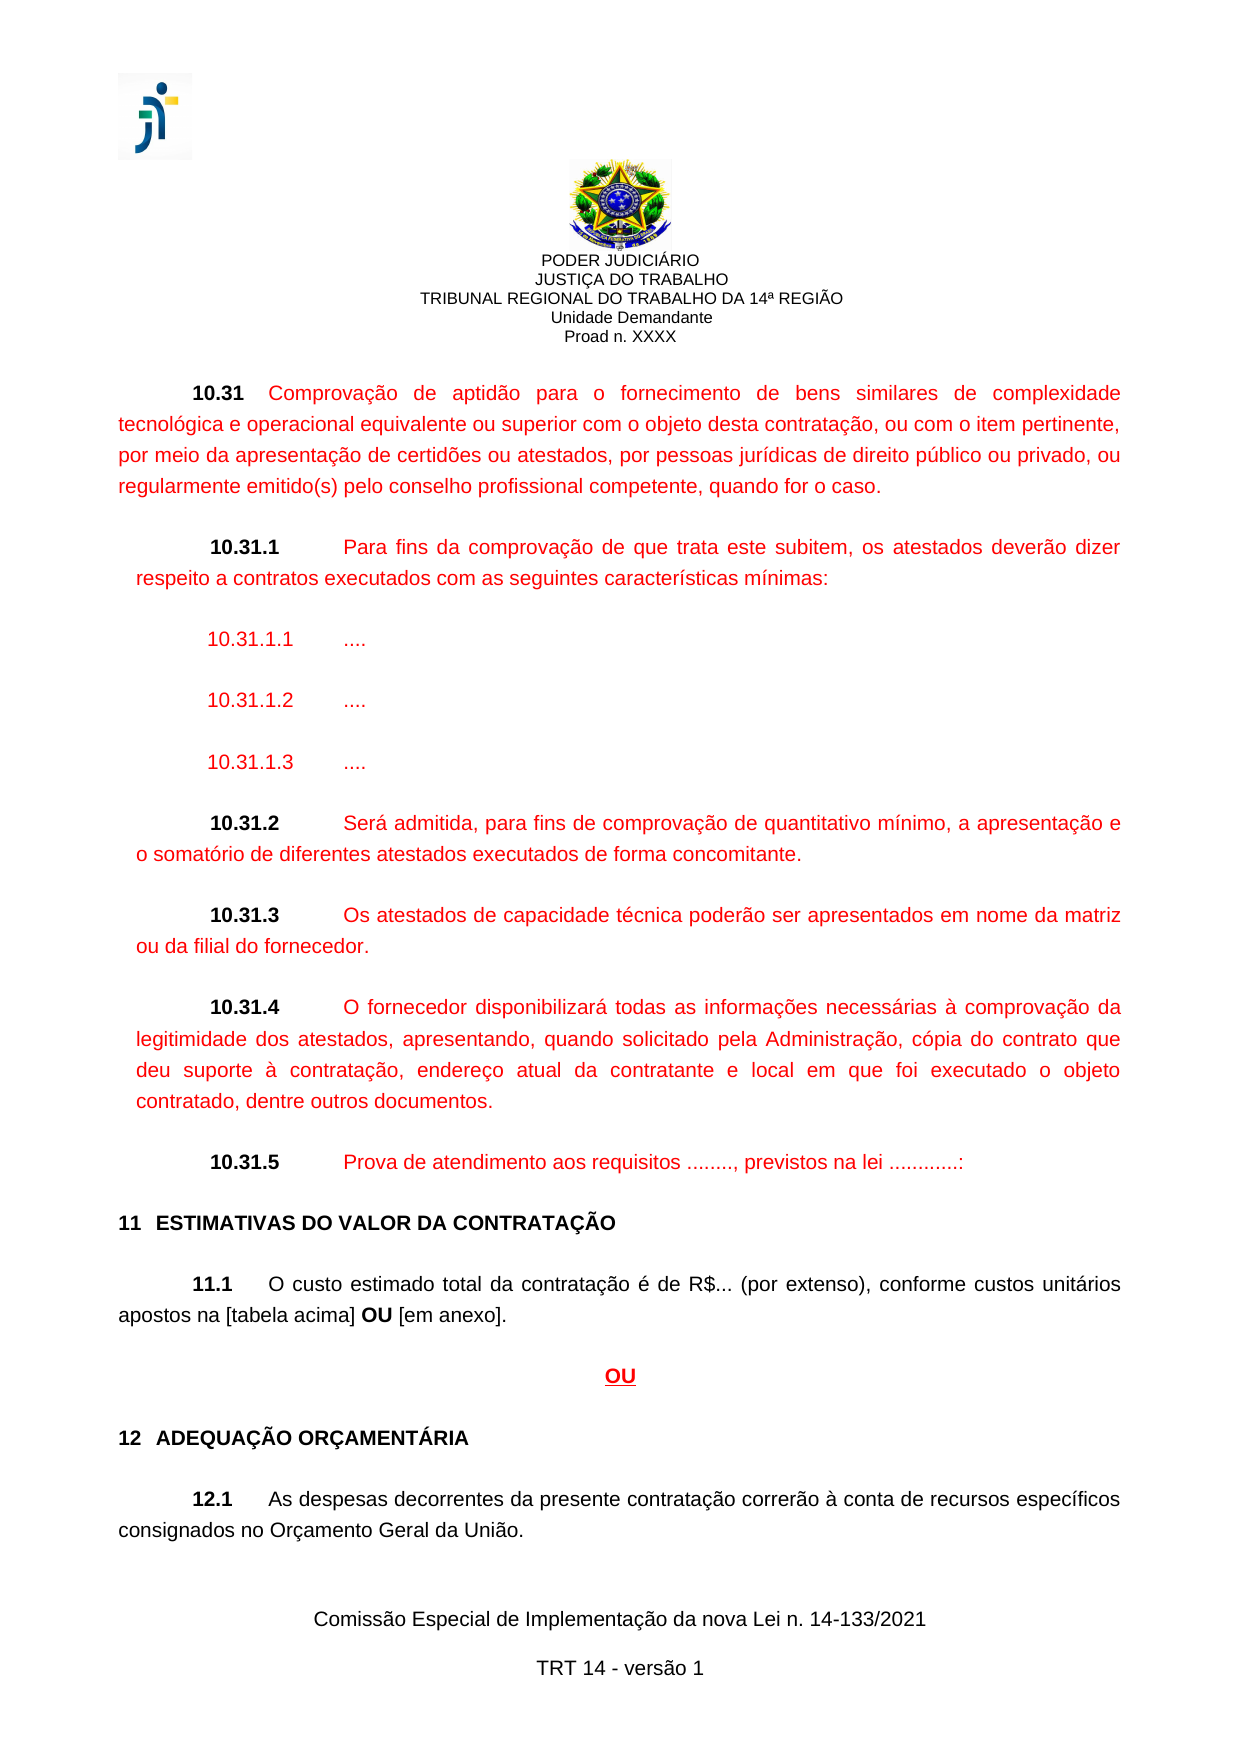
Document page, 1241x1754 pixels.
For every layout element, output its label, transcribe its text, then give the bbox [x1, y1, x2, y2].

list .... [207, 627, 1122, 651]
list .... [207, 688, 1122, 712]
list As despesas decorrentes da presente contratação correrão à conta de recursos específicos consignados no Orçamento Geral da União. [118, 1487, 1122, 1542]
list Prova de atendimento aos requisitos ........, previstos na lei ............: [136, 1150, 1122, 1174]
list Será admitida, para fins de comprovação de quantitativo mínimo, a apresentação e o somatório de diferentes atestados executados de forma concomitante. [136, 811, 1122, 866]
list Para fins da comprovação de que trata este subitem, os atestados deverão dizer respeito a contratos executados com as seguintes características mínimas: [136, 535, 1122, 590]
list .... [207, 749, 1122, 773]
picture [569, 159, 672, 251]
list ESTIMATIVAS DO VALOR DA CONTRATAÇÃO [118, 1211, 1122, 1235]
list Os atestados de capacidade técnica poderão ser apresentados em nome da matriz ou da filial do fornecedor. [136, 903, 1122, 958]
list O fornecedor disponibilizará todas as informações necessárias à comprovação da legitimidade dos atestados, apresentando, quando solicitado pela Administração, cópia do contrato que deu suporte à contratação, endereço atual da contratante e local em que foi executado o objeto contratado, dentre outros documentos. [136, 995, 1122, 1113]
text OU [118, 1364, 1122, 1388]
list O custo estimado total da contratação é de R$... (por extenso), conforme custos unitários apostos na [tabela acima] OU [em anexo]. [118, 1272, 1122, 1327]
list Comprovação de aptidão para o fornecimento de bens similares de complexidade tecnológica e operacional equivalente ou superior com o objeto desta contratação, ou com o item pertinente, por meio da apresentação de certidões ou atestados, por pessoas jurídicas de direito público ou privado, ou regularmente emitido(s) pelo conselho profissional competente, quando for o caso. [118, 380, 1122, 498]
picture [118, 73, 193, 160]
list ADEQUAÇÃO ORÇAMENTÁRIA [118, 1426, 1122, 1449]
